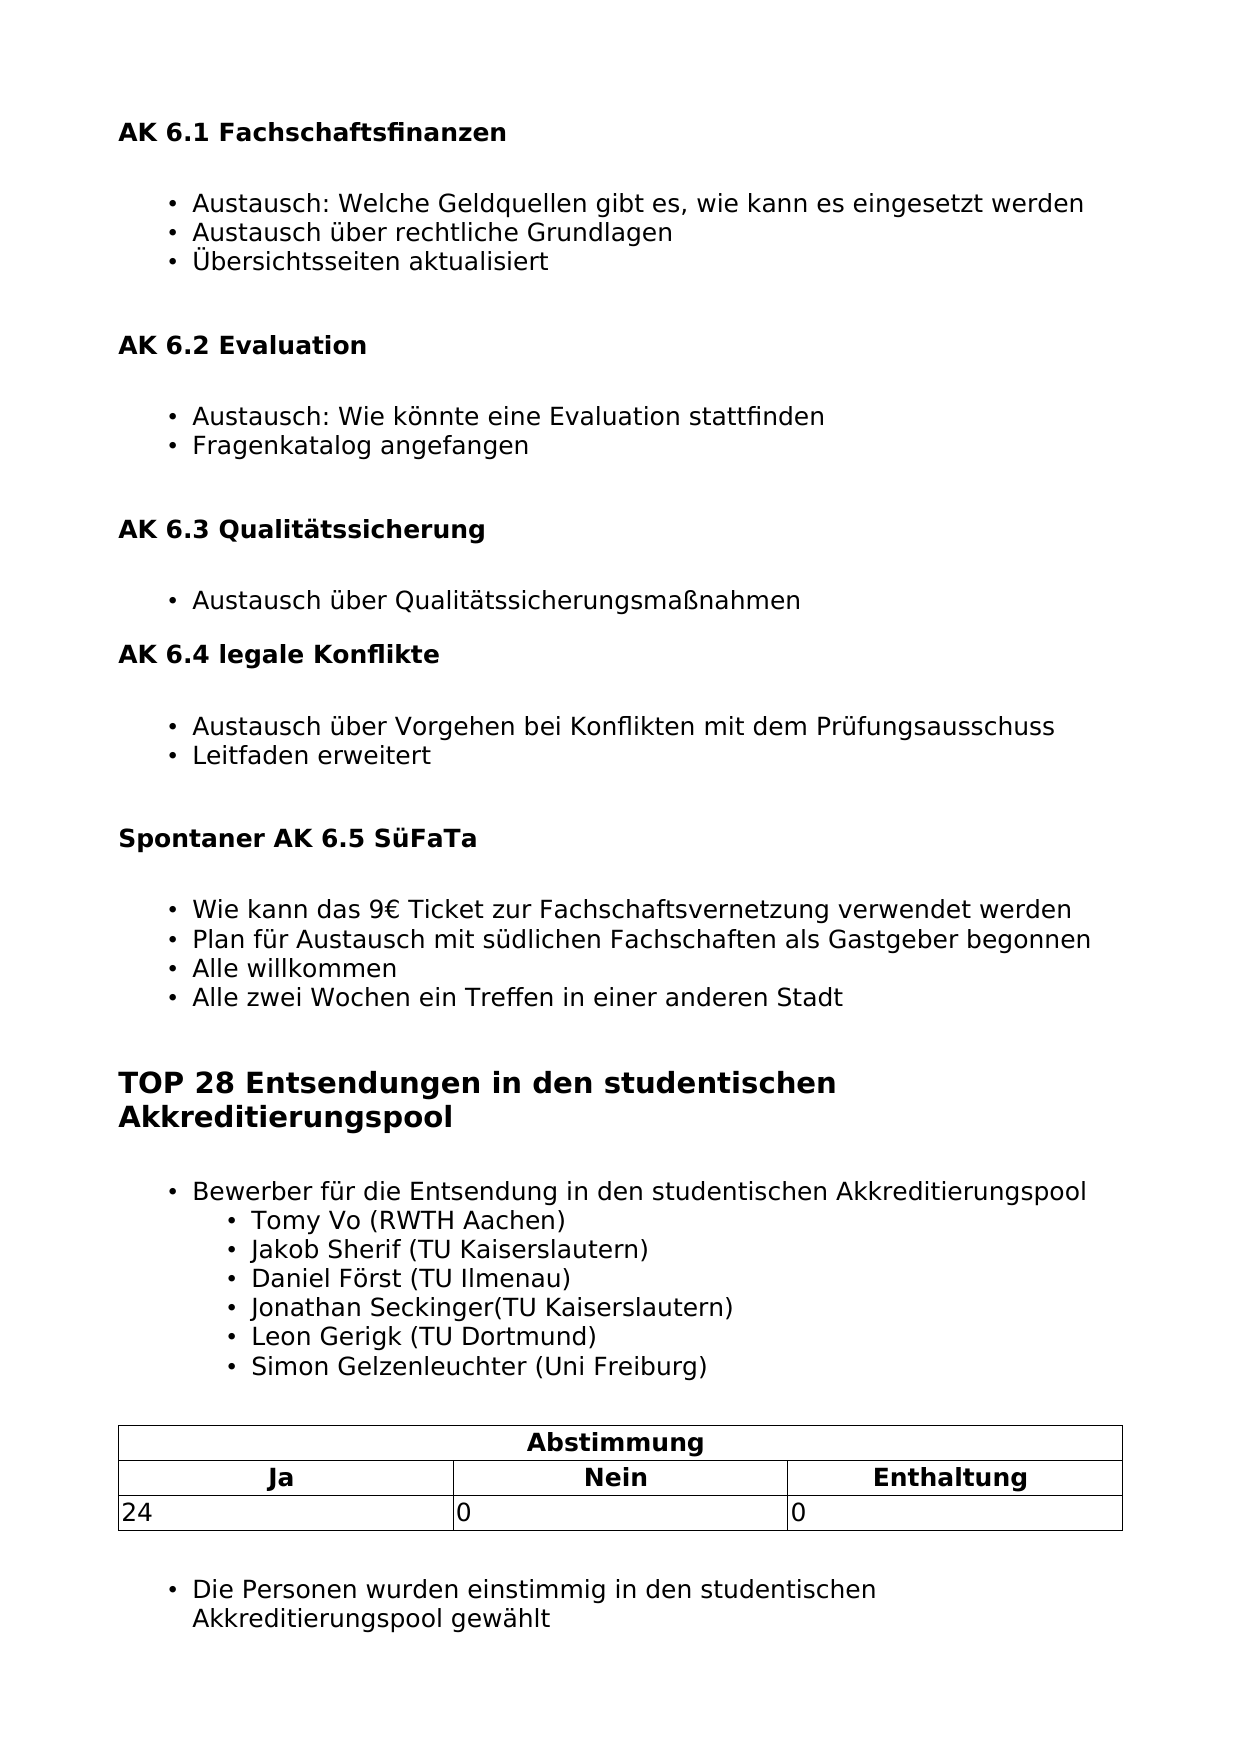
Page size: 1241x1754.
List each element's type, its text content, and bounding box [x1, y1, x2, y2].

list Daniel Först (TU Ilmenau) [236, 1264, 1122, 1293]
list Leon Gerigk (TU Dortmund) [236, 1322, 1122, 1352]
subtitle AK 6.4 legale Konflikte [118, 641, 1122, 670]
list Austausch über rechtliche Grundlagen [177, 218, 1122, 248]
list Tomy Vo (RWTH Aachen) [236, 1206, 1122, 1235]
list Wie kann das 9€ Ticket zur Fachschaftsvernetzung verwendet werden [177, 896, 1122, 925]
list Die Personen wurden einstimmig in den studentischen Akkreditierungspool gewählt [177, 1575, 1122, 1633]
subtitle AK 6.2 Evaluation [118, 331, 1122, 360]
list Austausch über Vorgehen bei Konflikten mit dem Prüfungsausschuss [177, 712, 1122, 741]
list Jonathan Seckinger(TU Kaiserslautern) [236, 1293, 1122, 1322]
list Simon Gelzenleuchter (Uni Freiburg) [236, 1352, 1122, 1381]
subtitle TOP 28 Entsendungen in den studentischen Akkreditierungspool [118, 1067, 1122, 1135]
list Alle willkommen [177, 954, 1122, 983]
list Fragenkatalog angefangen [177, 432, 1122, 461]
list Austausch über Qualitätssicherungsmaßnahmen [177, 586, 1122, 616]
list Übersichtsseiten aktualisiert [177, 248, 1122, 277]
table_cell Enthaltung [788, 1461, 1122, 1495]
subtitle AK 6.1 Fachschaftsfinanzen [118, 118, 1122, 147]
subtitle Spontaner AK 6.5 SüFaTa [118, 824, 1122, 854]
table_cell 0 [454, 1496, 787, 1530]
list Bewerber für die Entsendung in den studentischen Akkreditierungspool [177, 1177, 1122, 1206]
subtitle AK 6.3 Qualitätssicherung [118, 515, 1122, 544]
list Leitfaden erweitert [177, 741, 1122, 770]
list Plan für Austausch mit südlichen Fachschaften als Gastgeber begonnen [177, 925, 1122, 954]
table_cell 0 [788, 1496, 1122, 1530]
list Austausch: Wie könnte eine Evaluation stattfinden [177, 402, 1122, 432]
table_cell Nein [454, 1461, 787, 1495]
table_header Abstimmung [119, 1426, 1122, 1460]
table_cell 24 [119, 1496, 453, 1530]
list Alle zwei Wochen ein Treffen in einer anderen Stadt [177, 983, 1122, 1012]
list Jakob Sherif (TU Kaiserslautern) [236, 1235, 1122, 1264]
list Austausch: Welche Geldquellen gibt es, wie kann es eingesetzt werden [177, 189, 1122, 218]
table_cell Ja [119, 1461, 453, 1495]
